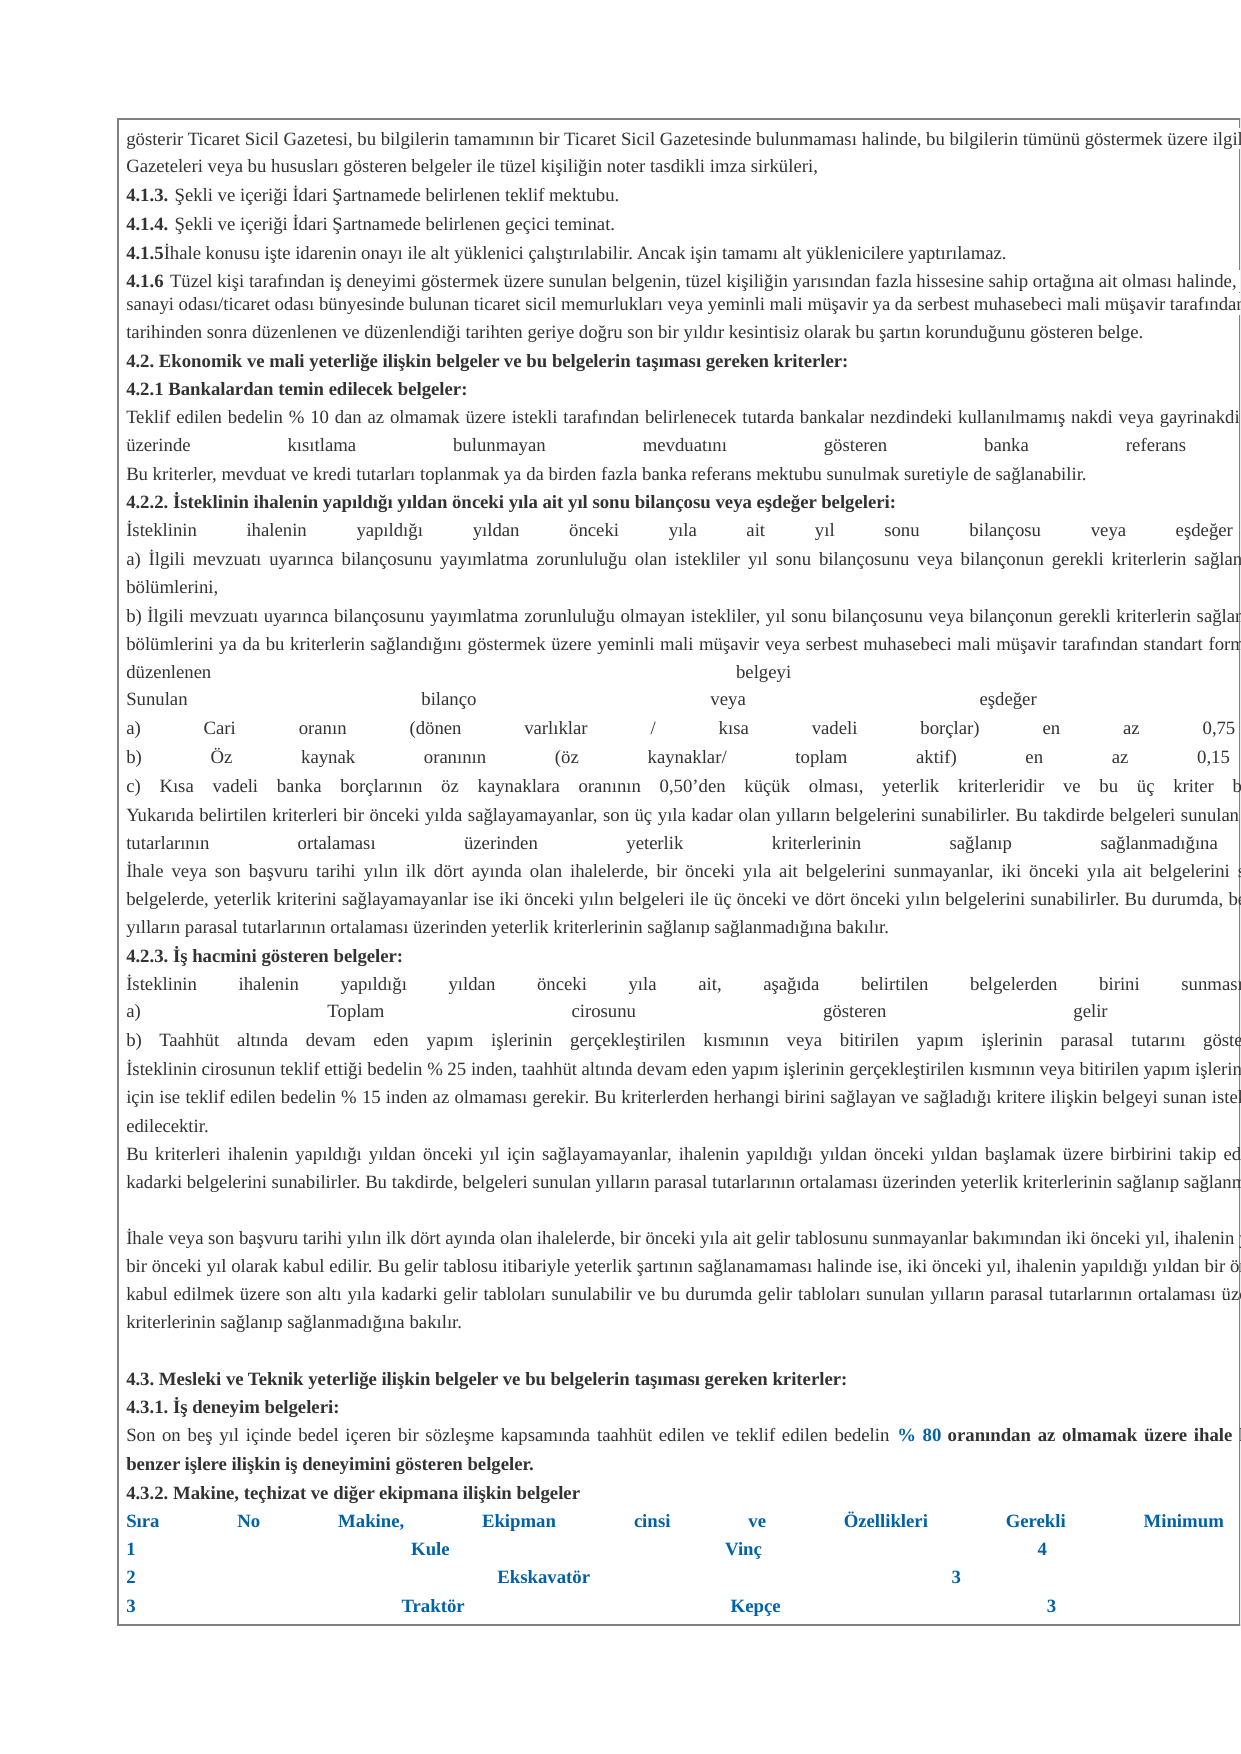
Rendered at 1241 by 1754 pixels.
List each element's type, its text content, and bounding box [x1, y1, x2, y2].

table_cell 4.3.2. Makine, teçhizat ve diğer ekipmana ilişkin belgeler [126, 1476, 1239, 1504]
table_cell İsteklinin ihalenin yapıldığı yıldan önceki yıla ait, aşağıda belirtilen belgelerden birini sunması yeterlidir; a) Toplam cirosunu gösteren gelir tablosu, b) Taahhüt altında devam eden yapım işlerinin gerçekleştirilen kısmının veya bitirilen yapım işlerinin parasal tutarını gösteren faturalar. İsteklinin cirosunun teklif ettiği bedelin % 25 inden, taahhüt altında devam eden yapım işlerinin gerçekleştirilen kısmının veya bitirilen yapım işlerinin parasal tutarı için ise teklif edilen bedelin % 15 inden az olmaması gerekir. Bu kriterlerden herhangi birini sağlayan ve sağladığı kritere ilişkin belgeyi sunan istekli yeterli kabul edilecektir. Bu kriterleri ihalenin yapıldığı yıldan önceki yıl için sağlayamayanlar, ihalenin yapıldığı yıldan önceki yıldan başlamak üzere birbirini takip eden son altı yıla kadarki belgelerini sunabilirler. Bu takdirde, belgeleri sunulan yılların parasal tutarlarının ortalaması üzerinden yeterlik kriterlerinin sağlanıp sağlanmadığına bakılır. İhale veya son başvuru tarihi yılın ilk dört ayında olan ihalelerde, bir önceki yıla ait gelir tablosunu sunmayanlar bakımından iki önceki yıl, ihalenin yapıldığı yıldan bir önceki yıl olarak kabul edilir. Bu gelir tablosu itibariyle yeterlik şartının sağlanamaması halinde ise, iki önceki yıl, ihalenin yapıldığı yıldan bir önceki yıl olarak kabul edilmek üzere son altı yıla kadarki gelir tabloları sunulabilir ve bu durumda gelir tabloları sunulan yılların parasal tutarlarının ortalaması üzerinden yeterlik kriterlerinin sağlanıp sağlanmadığına bakılır. [126, 966, 1239, 1333]
table_cell Sıra No Makine, Ekipman cinsi ve Özellikleri Gerekli Minimum Miktar 1 Kule Vinç 4 Adet 2 Ekskavatör 3 Adet 3 Traktör Kepçe 3 Adet 4 Dozer 1 Adet 5 İnş.Asansörü 10 Adet 6 Tünel Kalıp ( beton yüzeyli ) ve İskelesi 3000 M² 7 Kamyon 8 Adet 8 Hiyap Vinç(30 tonluk) 2 Adet 9 Vibratör 5 Adet 10 Kırıcı 1 Adet Tesis, makine, teçhizat ve diğer ekipman için kendi malı olma şartının aranmaması esastır. [126, 1504, 1239, 1616]
table_header 4.3. Mesleki ve Teknik yeterliğe ilişkin belgeler ve bu belgelerin taşıması gereken kriterler: [126, 1362, 1239, 1390]
table_cell 4.2.2. İsteklinin ihalenin yapıldığı yıldan önceki yıla ait yıl sonu bilançosu veya eşdeğer belgeleri: [126, 485, 1239, 513]
table_cell İsteklinin ihalenin yapıldığı yıldan önceki yıla ait yıl sonu bilançosu veya eşdeğer belgeleri; a) İlgili mevzuatı uyarınca bilançosunu yayımlatma zorunluluğu olan istekliler yıl sonu bilançosunu veya bilançonun gerekli kriterlerin sağlandığını gösteren bölümlerini, b) İlgili mevzuatı uyarınca bilançosunu yayımlatma zorunluluğu olmayan istekliler, yıl sonu bilançosunu veya bilançonun gerekli kriterlerin sağlandığını gösteren bölümlerini ya da bu kriterlerin sağlandığını göstermek üzere yeminli mali müşavir veya serbest muhasebeci mali müşavir tarafından standart forma uygun olarak düzenlenen belgeyi sunar. Sunulan bilanço veya eşdeğer belgelerde; a) Cari oranın (dönen varlıklar / kısa vadeli borçlar) en az 0,75 olması, b) Öz kaynak oranının (öz kaynaklar/ toplam aktif) en az 0,15 olması, c) Kısa vadeli banka borçlarının öz kaynaklara oranının 0,50’den küçük olması, yeterlik kriterleridir ve bu üç kriter birlikte aranır. Yukarıda belirtilen kriterleri bir önceki yılda sağlayamayanlar, son üç yıla kadar olan yılların belgelerini sunabilirler. Bu takdirde belgeleri sunulan yılların parasal tutarlarının ortalaması üzerinden yeterlik kriterlerinin sağlanıp sağlanmadığına bakılır. İhale veya son başvuru tarihi yılın ilk dört ayında olan ihalelerde, bir önceki yıla ait belgelerini sunmayanlar, iki önceki yıla ait belgelerini sunabilirler. Bu belgelerde, yeterlik kriterini sağlayamayanlar ise iki önceki yılın belgeleri ile üç önceki ve dört önceki yılın belgelerini sunabilirler. Bu durumda, belgeleri sunulan yılların parasal tutarlarının ortalaması üzerinden yeterlik kriterlerinin sağlanıp sağlanmadığına bakılır. [126, 513, 1239, 938]
table_cell Teklif edilen bedelin % 10 dan az olmamak üzere istekli tarafından belirlenecek tutarda bankalar nezdindeki kullanılmamış nakdi veya gayrinakdi kredisini ya da üzerinde kısıtlama bulunmayan mevduatını gösteren banka referans mektubu, Bu kriterler, mevduat ve kredi tutarları toplanmak ya da birden fazla banka referans mektubu sunulmak suretiyle de sağlanabilir. [126, 400, 1239, 485]
table_cell 4.2.3. İş hacmini gösteren belgeler: [126, 938, 1239, 966]
table_cell 4.2.1 Bankalardan temin edilecek belgeler: [126, 372, 1239, 400]
table_cell Son on beş yıl içinde bedel içeren bir sözleşme kapsamında taahhüt edilen ve teklif edilen bedelin % 80 oranından az olmamak üzere ihale konusu iş veya benzer işlere ilişkin iş deneyimini gösteren belgeler. [126, 1418, 1239, 1476]
table_header T.C. BAŞBAKANLIK TOPLU KONUT İDARESİ BAŞKANLIĞI (TOKİ) İHALE İLANI KONUT, CAMİ, SOSYAL TESİS İLE ALTYAPI VE ÇEVRE DÜZENLEMESİ YAPTIRILACAKTIR T.C. BAŞBAKANLIK TOPLU KONUT İDARESİ BAŞKANLIĞI-TOKİ Samsun İli Çay Mahallesi 422 Adet Konut, 1 Adet Cami, 1 Adet Sosyal Tesis İle Altyapı Ve Çevre Düzenlemesi İnşaatı İşi yapım işi 4734 sayılı Kamu İhale Kanununun 19 uncu maddesine göre açık ihale usulü ile ihale edilecektir. İhaleye ilişkin ayrıntılı bilgiler aşağıda yer almaktadır. 2-İhale konusu yapım işinin 3- İhalenin 4. İhaleye katılabilme şartları ve istenilen belgeler ile yeterlik değerlendirmesinde uygulanacak kriterler: 4.1. İhaleye katılma şartları ve istenilen belgeler: 4.1.1. Mevzuatı gereği kayıtlı olduğu Ticaret ve/veya Sanayi Odası ya da Esnaf ve Sanatkarlar Odası veya ilgili Meslek Odası Belgesi. 4.1.1.1. Gerçek kişi olması halinde, kayıtlı olduğu ticaret ve/veya sanayi odasından ya da esnaf ve sânatkar odasından veya ilgili meslek odasından, ilk ilan veya ihale tarihinin içinde bulunduğu yılda alınmış, odaya kayıtlı olduğunu gösterir belge, 4.1.1.2. Tüzel kişi olması halinde, ilgili mevzuatı gereği kayıtlı bulunduğu Ticaret ve/veya Sanayi Odasından, ilk ilan veya ihale tarihinin içinde bulunduğu yılda alınmış, tüzel kişiliğin odaya kayıtlı olduğunu gösterir belge, 4.1.2. Teklif vermeye yetkili olduğunu gösteren İmza Beyannamesi veya İmza Sirküleri. 4.1.2.1. Gerçek kişi olması halinde, noter tasdikli imza beyannamesi. 4.1.2.2. Tüzel kişi olması halinde, ilgisine göre tüzel kişiliğin ortakları, üyeleri veya kurucuları ile tüzel kişiliğin yönetimindeki görevlileri belirten son durumu gösterir Ticaret Sicil Gazetesi, bu bilgilerin tamamının bir Ticaret Sicil Gazetesinde bulunmaması halinde, bu bilgilerin tümünü göstermek üzere ilgili Ticaret Sicil Gazeteleri veya bu hususları gösteren belgeler ile tüzel kişiliğin noter tasdikli imza sirküleri, 4.1.3. Şekli ve içeriği İdari Şartnamede belirlenen teklif mektubu. 4.1.4. Şekli ve içeriği İdari Şartnamede belirlenen geçici teminat. 4.1.5İhale konusu işte idarenin onayı ile alt yüklenici çalıştırılabilir. Ancak işin tamamı alt yüklenicilere yaptırılamaz. 4.1.6 Tüzel kişi tarafından iş deneyimi göstermek üzere sunulan belgenin, tüzel kişiliğin yarısından fazla hissesine sahip ortağına ait olması halinde, ticaret ve sanayi odası/ticaret odası bünyesinde bulunan ticaret sicil memurlukları veya yeminli mali müşavir ya da serbest muhasebeci mali müşavir tarafından ilk ilan tarihinden sonra düzenlenen ve düzenlendiği tarihten geriye doğru son bir yıldır kesintisiz olarak bu şartın korunduğunu gösteren belge. 5.Ekonomik açıdan en avantajlı teklif sadece fiyat esasına göre belirlenecektir. 6. İhale yerli ve yabancı tüm isteklilere açıktır. İhale yerli ve yabancı tüm isteklilere açık olup Kamu İhale Kurumu tarafından belirlenen esaslar çerçevesinde yerli istekliler lehine % 15 oranında fiyat avantajı uygulanacaktır. 7. İhale dokümanının görülmesi ve satın alınması: 7.1. İhale dokümanı, idarenin adresinde görülebilir ve 1.000 TRY (Türk Lirası) karşılığı T.C.Başbakanlık Toplu Konut İdaresi Başkanlığı adresinden satın alınabilir. 7.2. İhaleye teklif verecek olanların ihale dokümanını satın almaları zorunludur. 8. Teklifler, ihale tarih ve saatine kadar T.C.Başbakanlık Toplu Konut İdaresi Başkanlığı Bilkent Plaza B1 Blok Bilkent 06800 ÇANKAYA/ ANKARA adresine elden teslim edilebileceği gibi, aynı adrese iadeli taahhütlü posta vasıtasıyla da gönderilebilir. 9. İstekliler tekliflerini, anahtar teslimi götürü bedel üzerinden verecektir. İhale sonucu, üzerine ihale yapılan istekliyle anahtar teslimi götürü bedel sözleşme imzalanacaktır. Bu ihalede, işin tamamı için teklif verilecektir. 10. İstekliler teklif ettikleri bedelin %3’ünden az olmamak üzere kendi belirleyecekleri tutarda geçici teminat vereceklerdir. 11. Verilen tekliflerin geçerlilik süresi, ihale tarihinden itibaren 120 (Yüzyirmi) takvim günüdür. 12. Konsorsiyum olarak ihaleye teklif verilemez. 13. Diğer hususlar: İhalede Uygulanacak Sınır Değer Katsayısı (N) : 1 15609 sayılı Kanunla değişik 775sayılı gecekondu Kanunu uyarınca Samsun İli Çay Mahallesi 422 Adet KonutProjesi mevkii gecekondu önleme bölgesi olarak ilan edilmiş olup söz konusukanunun 33. maddesi “Bu kanun hükümlerine dayanılarak yapılan ivazlı veyaivazsız devir, temlik, kamulaştırma, alım, satım, kira, geri alma, geri verme,ifraz, tevhit, tescil, cins değişikliği, rehin tesis ve terkini, ıslah,değişiklik, onarım, inşa ve ikmal gibi her türlü işlemler, sözleşmeler,beyannameler ve benzerleri, tasarruf bonosundan ve her türlü vergi, resim veharçtan muaftır.” hükmü gereğince “Samsun İli Çay Mahallesi 422 Adet Konut, 1Adet Cami, 1 Adet Sosyal Tesis İle Altyapı Ve Çevre Düzenlemesi İnşaatı İşi”her türlü proje onay, ruhsat harçları, sözleşme damga vergisi ve karar puluvs.’ den muaftır. [119, 120, 1239, 1624]
table_cell 4.3.1. İş deneyim belgeleri: [126, 1390, 1239, 1418]
table_header 4.2. Ekonomik ve mali yeterliğe ilişkin belgeler ve bu belgelerin taşıması gereken kriterler: [126, 344, 1239, 372]
